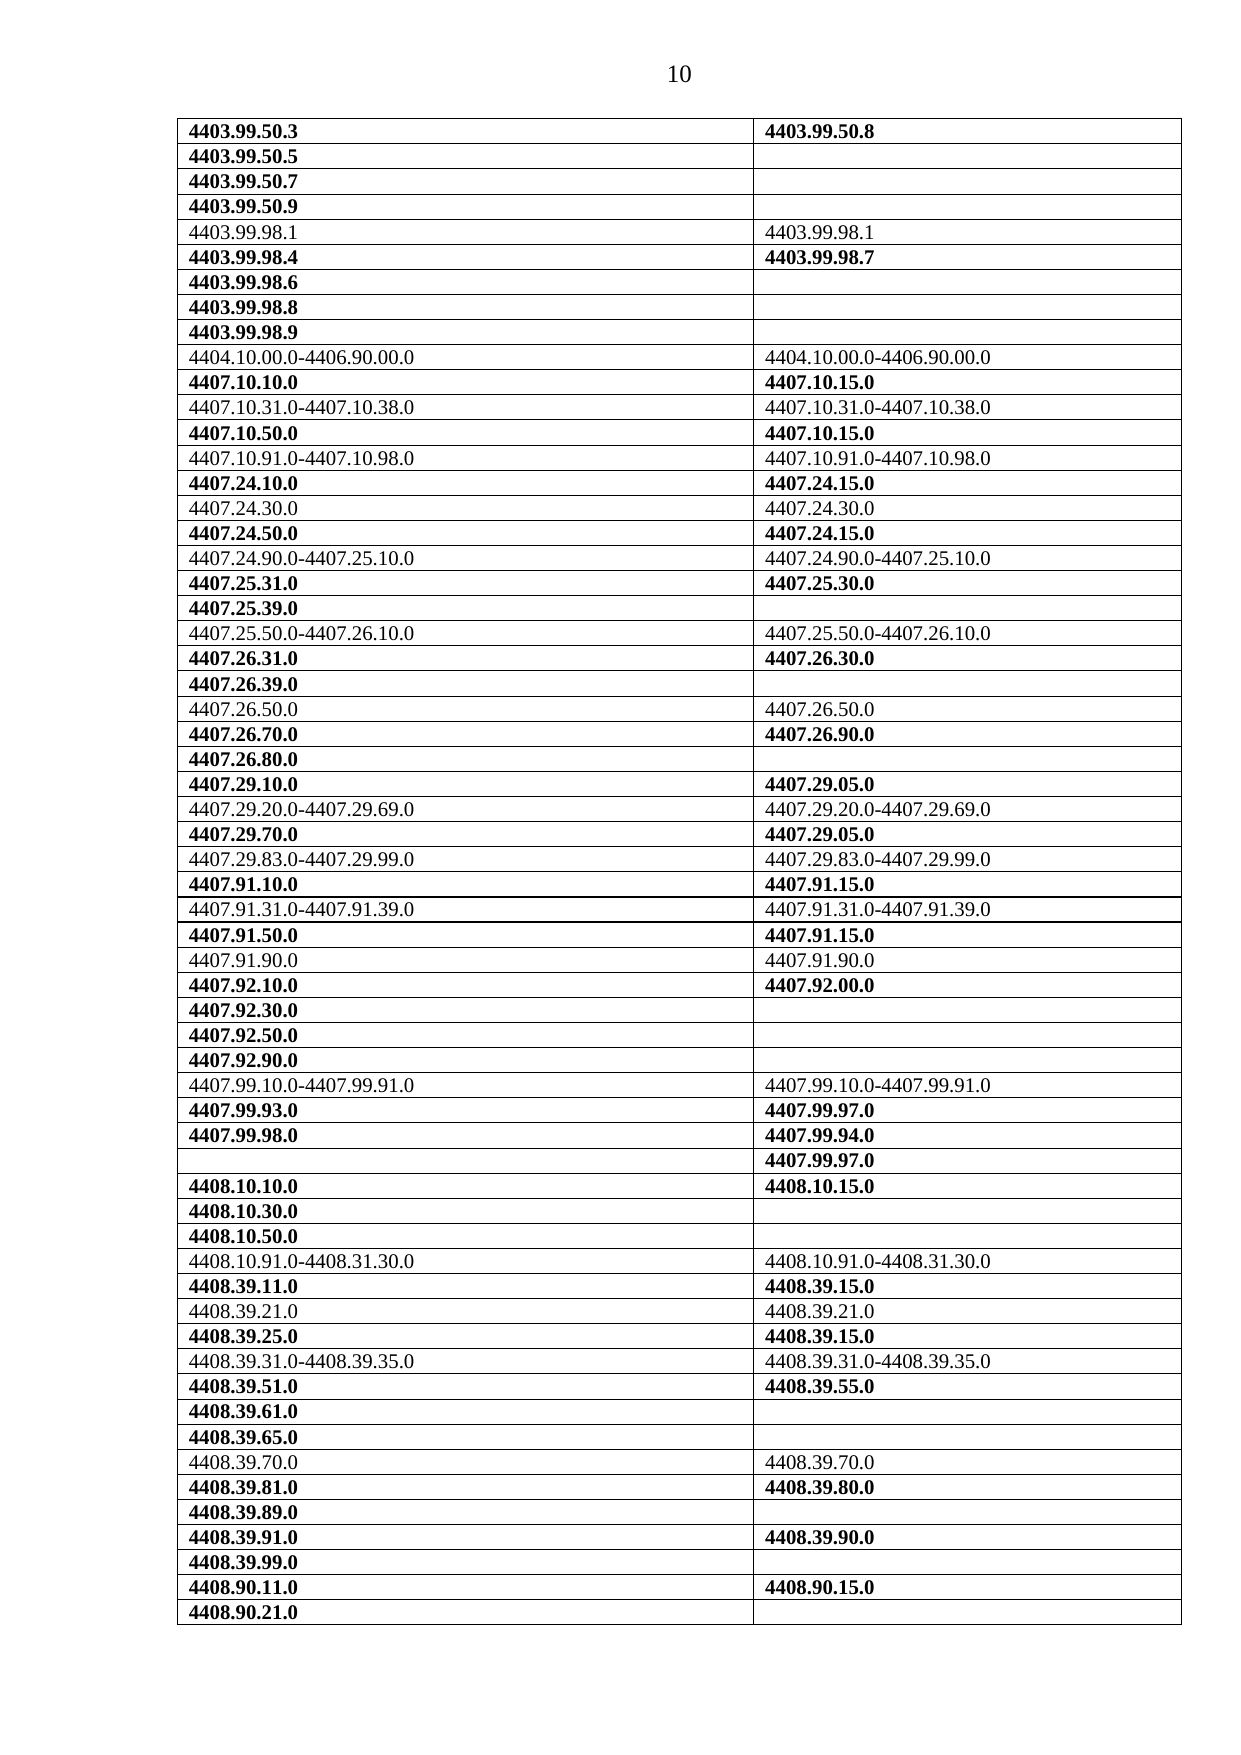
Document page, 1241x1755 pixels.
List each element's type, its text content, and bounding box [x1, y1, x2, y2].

table_cell 4403.99.98.8 [178, 295, 753, 319]
table_cell 4408.39.15.0 [754, 1274, 1181, 1298]
table_cell 4407.24.30.0 [178, 496, 753, 520]
table_cell 4408.39.70.0 [754, 1450, 1181, 1474]
table_cell 4407.91.15.0 [754, 923, 1181, 947]
table_cell 4407.26.39.0 [178, 671, 753, 696]
table_cell 4407.99.97.0 [754, 1098, 1181, 1122]
table_cell 4407.10.10.0 [178, 370, 753, 394]
table_cell 4407.26.70.0 [178, 722, 753, 746]
table_cell 4407.24.15.0 [754, 471, 1181, 495]
table_cell 4403.99.98.6 [178, 270, 753, 294]
table_cell 4407.99.98.0 [178, 1123, 753, 1147]
table_cell 4407.29.83.0-4407.29.99.0 [754, 847, 1181, 871]
table_cell 4407.24.30.0 [754, 496, 1181, 520]
table_cell 4407.26.50.0 [178, 697, 753, 721]
table_cell 4407.10.15.0 [754, 370, 1181, 394]
table_cell 4408.10.30.0 [178, 1199, 753, 1223]
table_cell 4408.39.21.0 [178, 1299, 753, 1323]
table_cell [754, 1023, 1181, 1047]
table_cell 4407.91.50.0 [178, 923, 753, 947]
table_cell 4403.99.98.9 [178, 320, 753, 344]
table_cell 4404.10.00.0-4406.90.00.0 [754, 345, 1181, 369]
table_cell 4407.25.30.0 [754, 571, 1181, 595]
table_cell 4408.39.90.0 [754, 1525, 1181, 1549]
table_cell 4403.99.50.5 [178, 144, 753, 168]
table_cell 4408.10.50.0 [178, 1224, 753, 1248]
table_cell 4407.24.10.0 [178, 471, 753, 495]
table_cell 4407.29.20.0-4407.29.69.0 [754, 797, 1181, 821]
table_cell 4407.99.94.0 [754, 1123, 1181, 1147]
table_cell 4403.99.50.8 [754, 119, 1181, 143]
table_cell 4407.25.31.0 [178, 571, 753, 595]
table_cell 4408.90.21.0 [178, 1600, 753, 1624]
table_cell 4407.29.05.0 [754, 822, 1181, 846]
table_cell [754, 1048, 1181, 1072]
table_cell 4407.26.90.0 [754, 722, 1181, 746]
table_cell [754, 671, 1181, 696]
table_cell 4407.92.00.0 [754, 973, 1181, 997]
table_cell 4407.24.50.0 [178, 521, 753, 545]
table_cell 4408.10.15.0 [754, 1174, 1181, 1198]
table_cell 4407.92.50.0 [178, 1023, 753, 1047]
table_cell 4407.92.30.0 [178, 998, 753, 1022]
table_cell 4407.10.50.0 [178, 420, 753, 444]
table_cell 4408.39.51.0 [178, 1374, 753, 1398]
table_cell 4407.29.10.0 [178, 772, 753, 796]
table_cell [754, 1500, 1181, 1524]
table_cell 4408.39.15.0 [754, 1324, 1181, 1348]
table_cell 4407.91.15.0 [754, 872, 1181, 896]
table_cell 4407.91.90.0 [178, 948, 753, 972]
table_cell 4408.39.25.0 [178, 1324, 753, 1348]
table_cell [754, 1550, 1181, 1574]
table_cell 4403.99.98.1 [754, 220, 1181, 244]
table_cell 4407.10.91.0-4407.10.98.0 [754, 446, 1181, 469]
table_cell 4408.90.15.0 [754, 1575, 1181, 1599]
table_cell 4404.10.00.0-4406.90.00.0 [178, 345, 753, 369]
table_cell [754, 320, 1181, 344]
table_cell 4407.24.15.0 [754, 521, 1181, 545]
table_cell 4408.39.91.0 [178, 1525, 753, 1549]
table_cell 4407.24.90.0-4407.25.10.0 [754, 546, 1181, 570]
table_cell 4407.26.50.0 [754, 697, 1181, 721]
table_cell 4408.39.70.0 [178, 1450, 753, 1474]
table_cell 4403.99.50.9 [178, 195, 753, 218]
table_cell 4407.92.10.0 [178, 973, 753, 997]
table_cell 4408.39.61.0 [178, 1400, 753, 1423]
table_cell [754, 1425, 1181, 1449]
table_cell 4408.39.65.0 [178, 1425, 753, 1449]
table_cell 4403.99.98.7 [754, 245, 1181, 269]
table_cell 4407.92.90.0 [178, 1048, 753, 1072]
table_cell 4407.99.97.0 [754, 1149, 1181, 1172]
table_cell 4407.29.05.0 [754, 772, 1181, 796]
table_cell [178, 1149, 753, 1172]
table_cell [754, 169, 1181, 193]
table_cell 4407.10.91.0-4407.10.98.0 [178, 446, 753, 469]
table_cell 4408.39.11.0 [178, 1274, 753, 1298]
table_cell 4408.39.89.0 [178, 1500, 753, 1524]
table_cell 4407.91.90.0 [754, 948, 1181, 972]
table_cell 4403.99.98.1 [178, 220, 753, 244]
table_cell 4403.99.50.3 [178, 119, 753, 143]
table_cell 4407.10.15.0 [754, 420, 1181, 444]
table_cell 4403.99.50.7 [178, 169, 753, 193]
table_cell 4408.39.21.0 [754, 1299, 1181, 1323]
table_cell 4408.10.91.0-4408.31.30.0 [178, 1249, 753, 1273]
table_cell 4408.10.10.0 [178, 1174, 753, 1198]
table_cell 4407.25.50.0-4407.26.10.0 [754, 621, 1181, 645]
table_cell 4408.39.31.0-4408.39.35.0 [178, 1349, 753, 1373]
table_cell 4407.10.31.0-4407.10.38.0 [178, 395, 753, 419]
table_cell 4407.29.70.0 [178, 822, 753, 846]
table_cell 4403.99.98.4 [178, 245, 753, 269]
table_cell [754, 144, 1181, 168]
table_cell [754, 1199, 1181, 1223]
table_cell 4408.39.81.0 [178, 1475, 753, 1499]
table_cell 4408.39.55.0 [754, 1374, 1181, 1398]
table_cell 4407.91.31.0-4407.91.39.0 [178, 898, 753, 921]
table_cell 4407.26.30.0 [754, 646, 1181, 670]
table_cell 4407.99.10.0-4407.99.91.0 [754, 1073, 1181, 1097]
table_cell 4408.39.99.0 [178, 1550, 753, 1574]
table_cell [754, 295, 1181, 319]
table_cell [754, 1600, 1181, 1624]
table_cell [754, 1400, 1181, 1423]
table_cell [754, 195, 1181, 218]
table_cell [754, 747, 1181, 771]
table_cell [754, 596, 1181, 620]
table_cell 4407.91.31.0-4407.91.39.0 [754, 898, 1181, 921]
table_cell 4407.26.80.0 [178, 747, 753, 771]
table_cell 4408.90.11.0 [178, 1575, 753, 1599]
table_cell 4407.99.93.0 [178, 1098, 753, 1122]
table_cell 4407.10.31.0-4407.10.38.0 [754, 395, 1181, 419]
table_cell 4408.39.31.0-4408.39.35.0 [754, 1349, 1181, 1373]
table_cell 4407.29.83.0-4407.29.99.0 [178, 847, 753, 871]
table_cell 4407.25.39.0 [178, 596, 753, 620]
table_cell [754, 270, 1181, 294]
table_cell [754, 998, 1181, 1022]
table_cell 4407.91.10.0 [178, 872, 753, 896]
table_cell [754, 1224, 1181, 1248]
table_cell 4407.24.90.0-4407.25.10.0 [178, 546, 753, 570]
table_cell 4408.39.80.0 [754, 1475, 1181, 1499]
table_cell 4407.26.31.0 [178, 646, 753, 670]
table_cell 4407.25.50.0-4407.26.10.0 [178, 621, 753, 645]
table_cell 4407.99.10.0-4407.99.91.0 [178, 1073, 753, 1097]
table_cell 4408.10.91.0-4408.31.30.0 [754, 1249, 1181, 1273]
table_cell 4407.29.20.0-4407.29.69.0 [178, 797, 753, 821]
